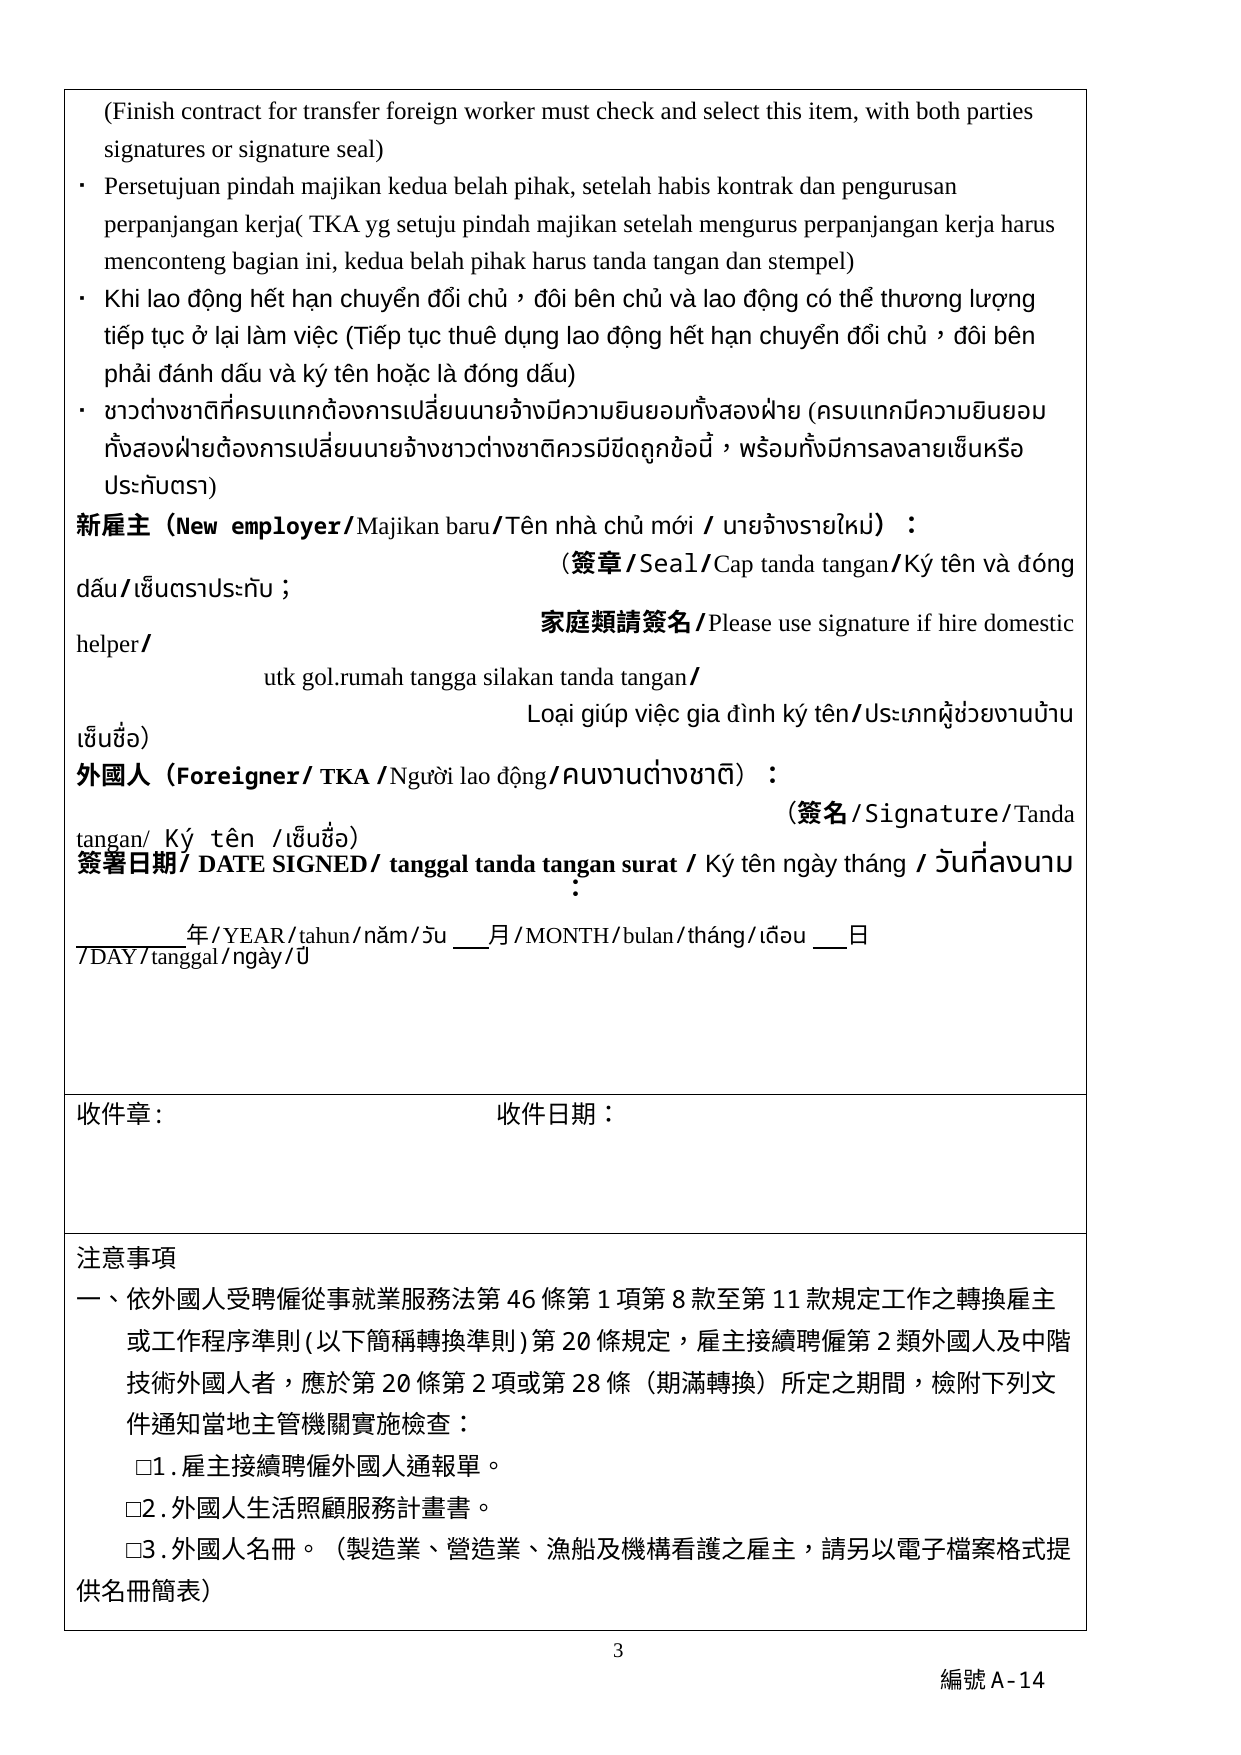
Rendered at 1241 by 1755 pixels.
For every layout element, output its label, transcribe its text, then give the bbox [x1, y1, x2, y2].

table_cell (Finish contract for transfer foreign worker must check and select this item, with both parties signatures or signature seal) Persetujuan pindah majikan kedua belah pihak, setelah habis kontrak dan pengurusan perpanjangan kerja( TKA yg setuju pindah majikan setelah mengurus perpanjangan kerja harus menconteng bagian ini, kedua belah pihak harus tanda tangan dan stempel) Khi lao động hết hạn chuyển đổi chủ，đôi bên chủ và lao động có thể thương lượng tiếp tục ở lại làm việc (Tiếp tục thuê dụng lao động hết hạn chuyển đổi chủ，đôi bên phải đánh dấu và ký tên hoặc là đóng dấu) ชาวต่างชาติที่ครบแทกต้องการเปลี่ยนนายจ้างมีความยินยอมทั้งสองฝ่าย (ครบแทกมีความยินยอมทั้งสองฝ่ายต้องการเปลี่ยนนายจ้างชาวต่างชาติควรมีขีดถูกข้อนี้，พร้อมทั้งมีการลงลายเซ็นหรือประทับตรา) 新雇主（New employer/Majikan baru/Tên nhà chủ mới / นายจ้างรายใหม่）： （簽章/Seal/Cap tanda tangan/Ký tên và đóng dấu/เซ็นตราประทับ； 家庭類請簽名/Please use signature if hire domestic helper/ utk gol.rumah tangga silakan tanda tangan/ Loại giúp việc gia đình ký tên/ประเภทผู้ช่วยงานบ้านเซ็นชื่อ） 外國人（Foreigner/ TKA /Người lao động/คนงานต่างชาติ）： （簽名/Signature/Tanda tangan/ Ký tên /เซ็นชื่อ） 簽署日期/ DATE SIGNED/ tanggal tanda tangan surat / Ký tên ngày tháng / วันที่ลงนาม ： 年/YEAR/tahun/năm/วัน 月/MONTH/bulan/tháng/เดือน 日/DAY/tanggal/ngày/ปี [65, 90, 1086, 1093]
table_cell 收件章: 收件日期： [65, 1095, 1086, 1233]
table_cell 注意事項 一、依外國人受聘僱從事就業服務法第46條第1項第8款至第11款規定工作之轉換雇主或工作程序準則(以下簡稱轉換準則)第20條規定，雇主接續聘僱第2類外國人及中階技術外國人者，應於第20條第2項或第28條（期滿轉換）所定之期間，檢附下列文件通知當地主管機關實施檢查： □1.雇主接續聘僱外國人通報單。 □2.外國人生活照顧服務計畫書。 □3.外國人名冊。（製造業、營造業、漁船及機構看護之雇主，請另以電子檔案格式提供名冊簡表） [65, 1234, 1086, 1630]
